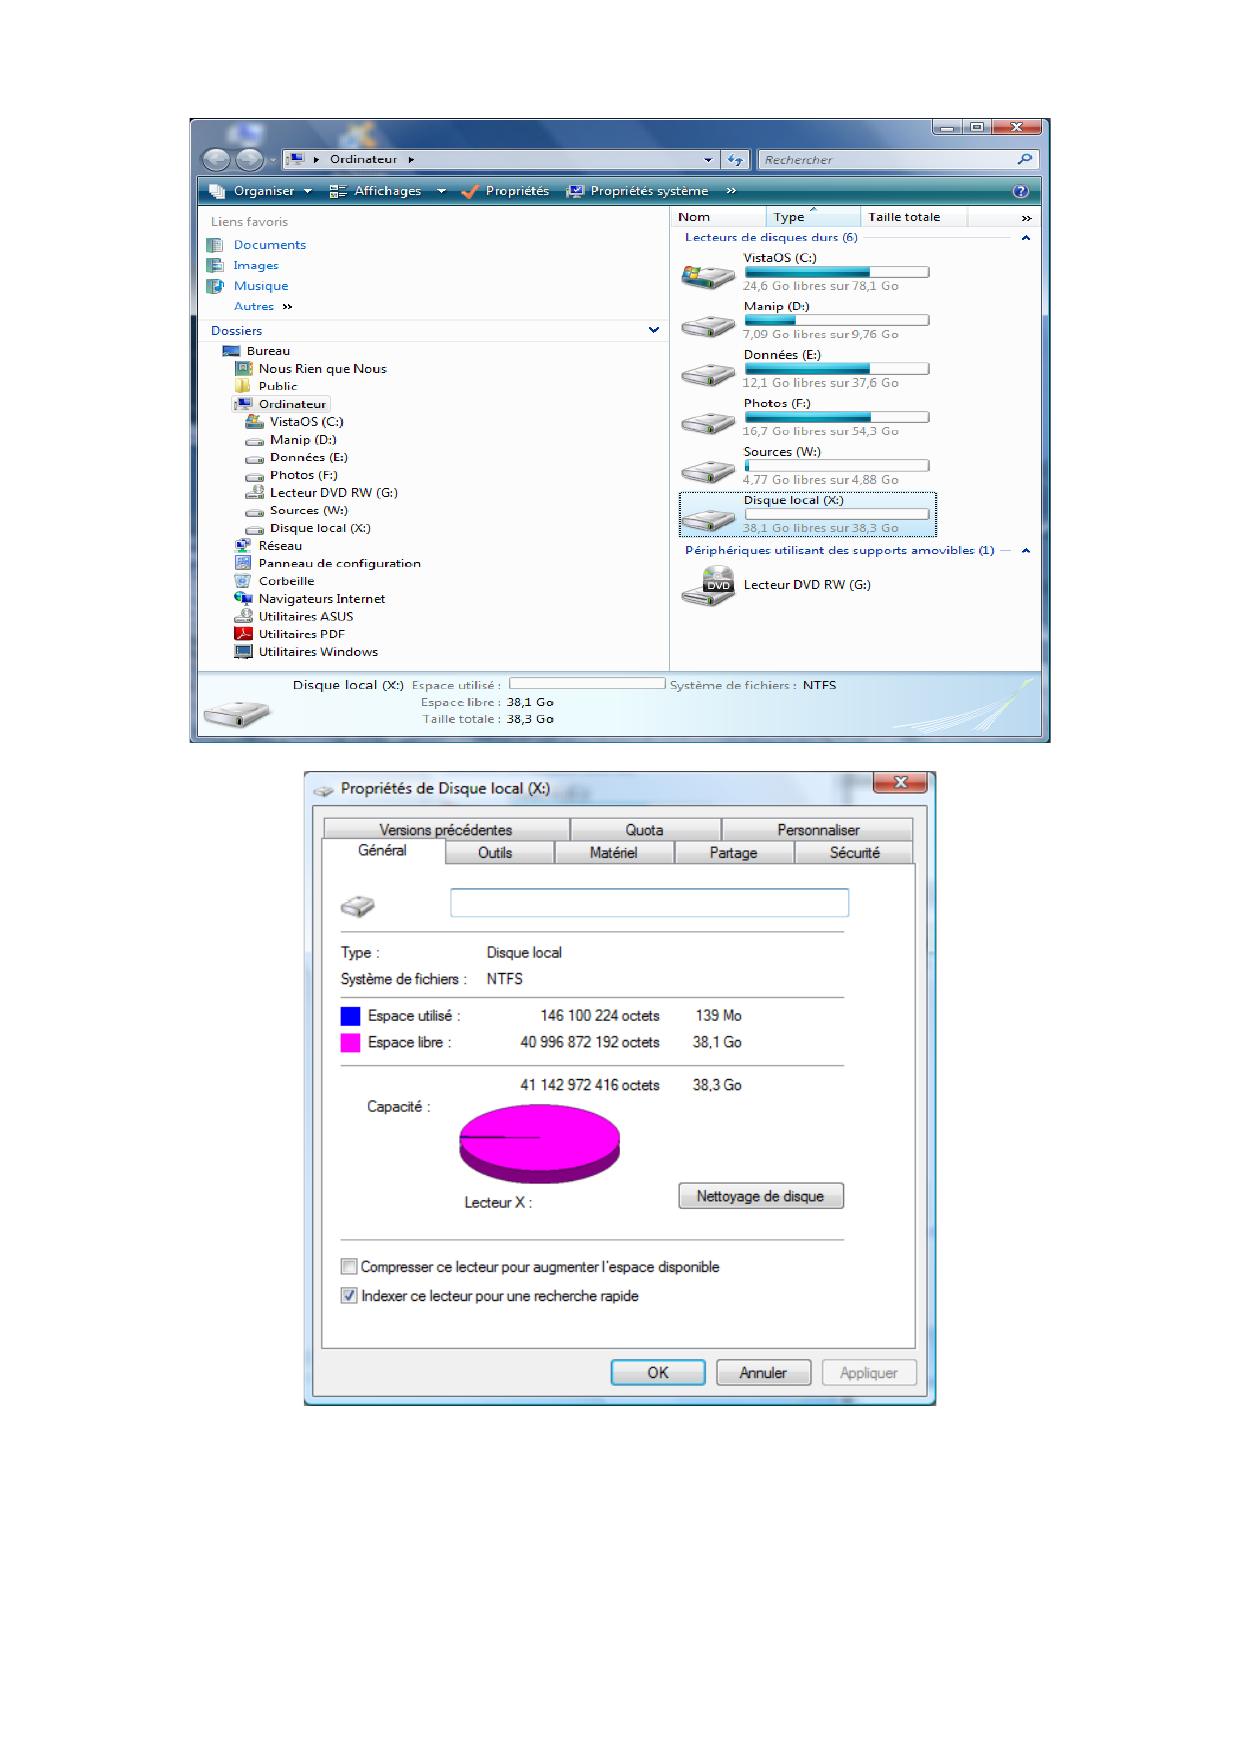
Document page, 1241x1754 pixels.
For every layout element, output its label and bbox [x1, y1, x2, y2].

picture [189, 118, 1051, 743]
picture [303, 771, 937, 1406]
